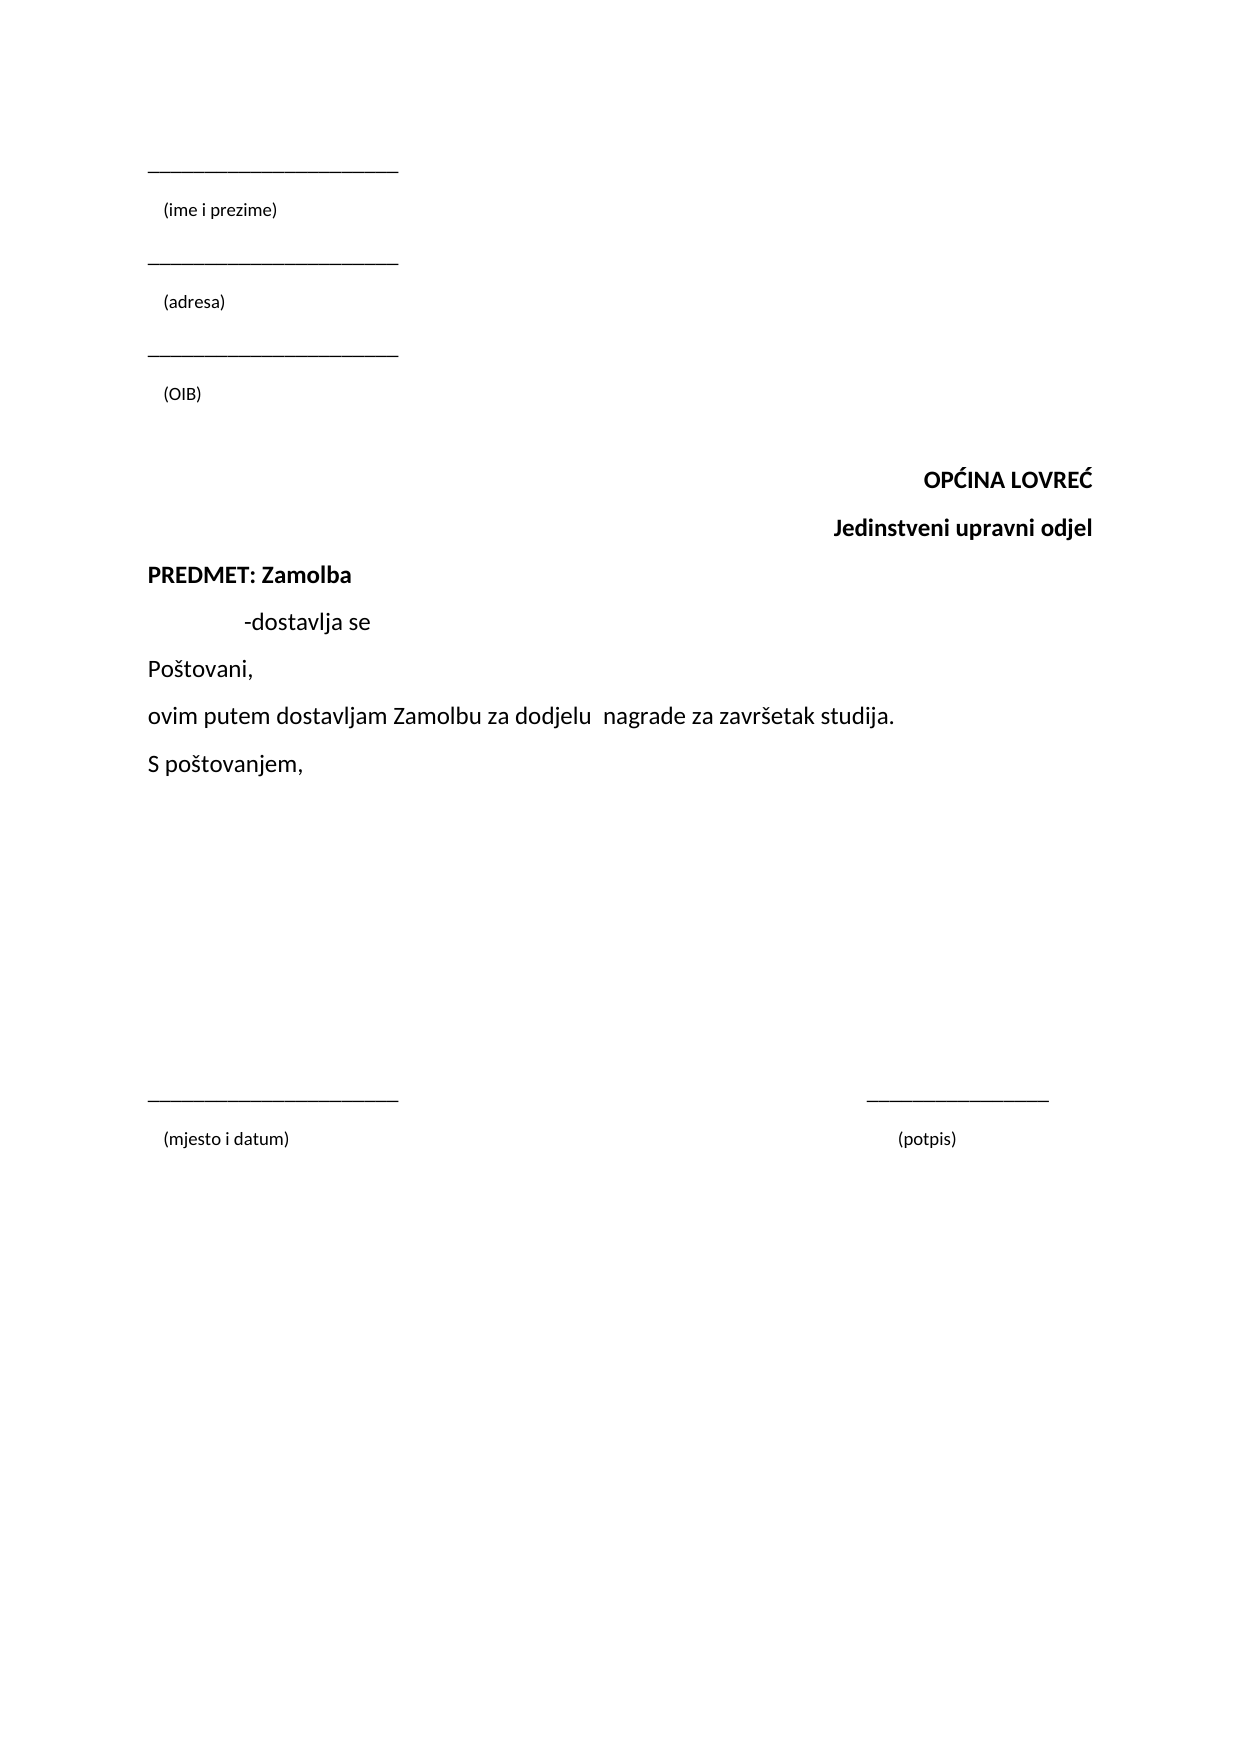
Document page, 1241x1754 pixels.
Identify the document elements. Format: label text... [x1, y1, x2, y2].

text ______________________ [148, 332, 1093, 360]
text Poštovani, [148, 653, 1093, 684]
text -dostavlja se [148, 606, 1093, 637]
text (ime i prezime) [148, 194, 1093, 222]
text PREDMET: Zamolba [148, 559, 1093, 589]
text (mjesto i datum) (potpis) [148, 1123, 1093, 1151]
text ______________________ [148, 148, 1093, 176]
text (OIB) [148, 378, 1093, 406]
text Jedinstveni upravni odjel [148, 512, 1093, 542]
text S poštovanjem, [148, 748, 1093, 778]
text OPĆINA LOVREĆ [148, 464, 1093, 495]
text ovim putem dostavljam Zamolbu za dodjelu nagrade za završetak studija. [148, 701, 1093, 731]
text ______________________ [148, 240, 1093, 268]
text (adresa) [148, 286, 1093, 314]
text ______________________ ________________ [148, 1077, 1093, 1105]
